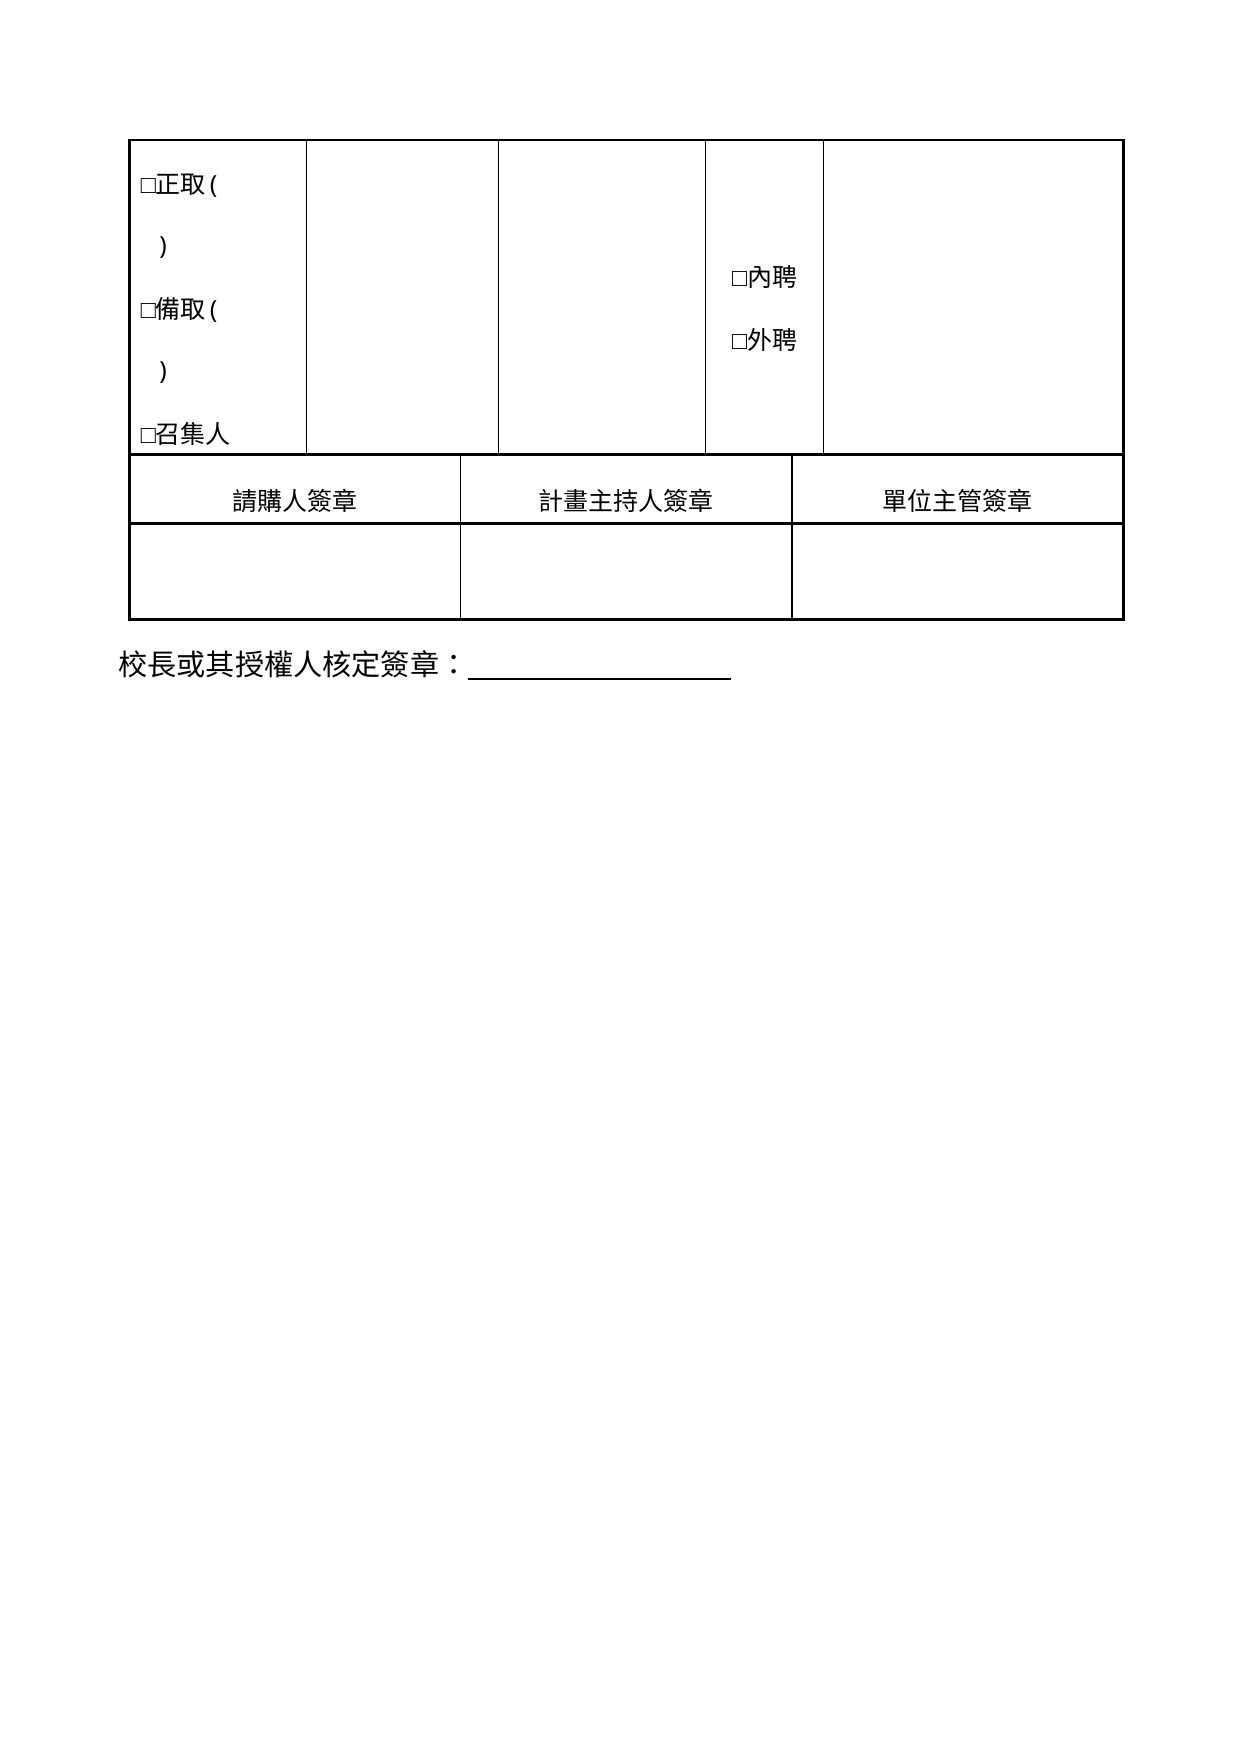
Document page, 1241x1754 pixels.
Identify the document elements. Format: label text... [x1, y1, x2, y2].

table_cell 請購人簽章 [131, 456, 460, 522]
table_cell □正取( ) □備取( ) □召集人 [131, 141, 306, 453]
table_cell [824, 141, 1122, 453]
table_cell [499, 141, 705, 453]
table_cell [793, 525, 1122, 618]
table_cell [131, 525, 460, 618]
table_cell 單位主管簽章 [793, 456, 1122, 522]
table_cell [307, 141, 498, 453]
table_cell [461, 525, 791, 618]
table_cell □內聘 □外聘 [706, 141, 823, 453]
table_cell 計畫主持人簽章 [461, 456, 791, 522]
text 校長或其授權人核定簽章： [118, 621, 1122, 683]
